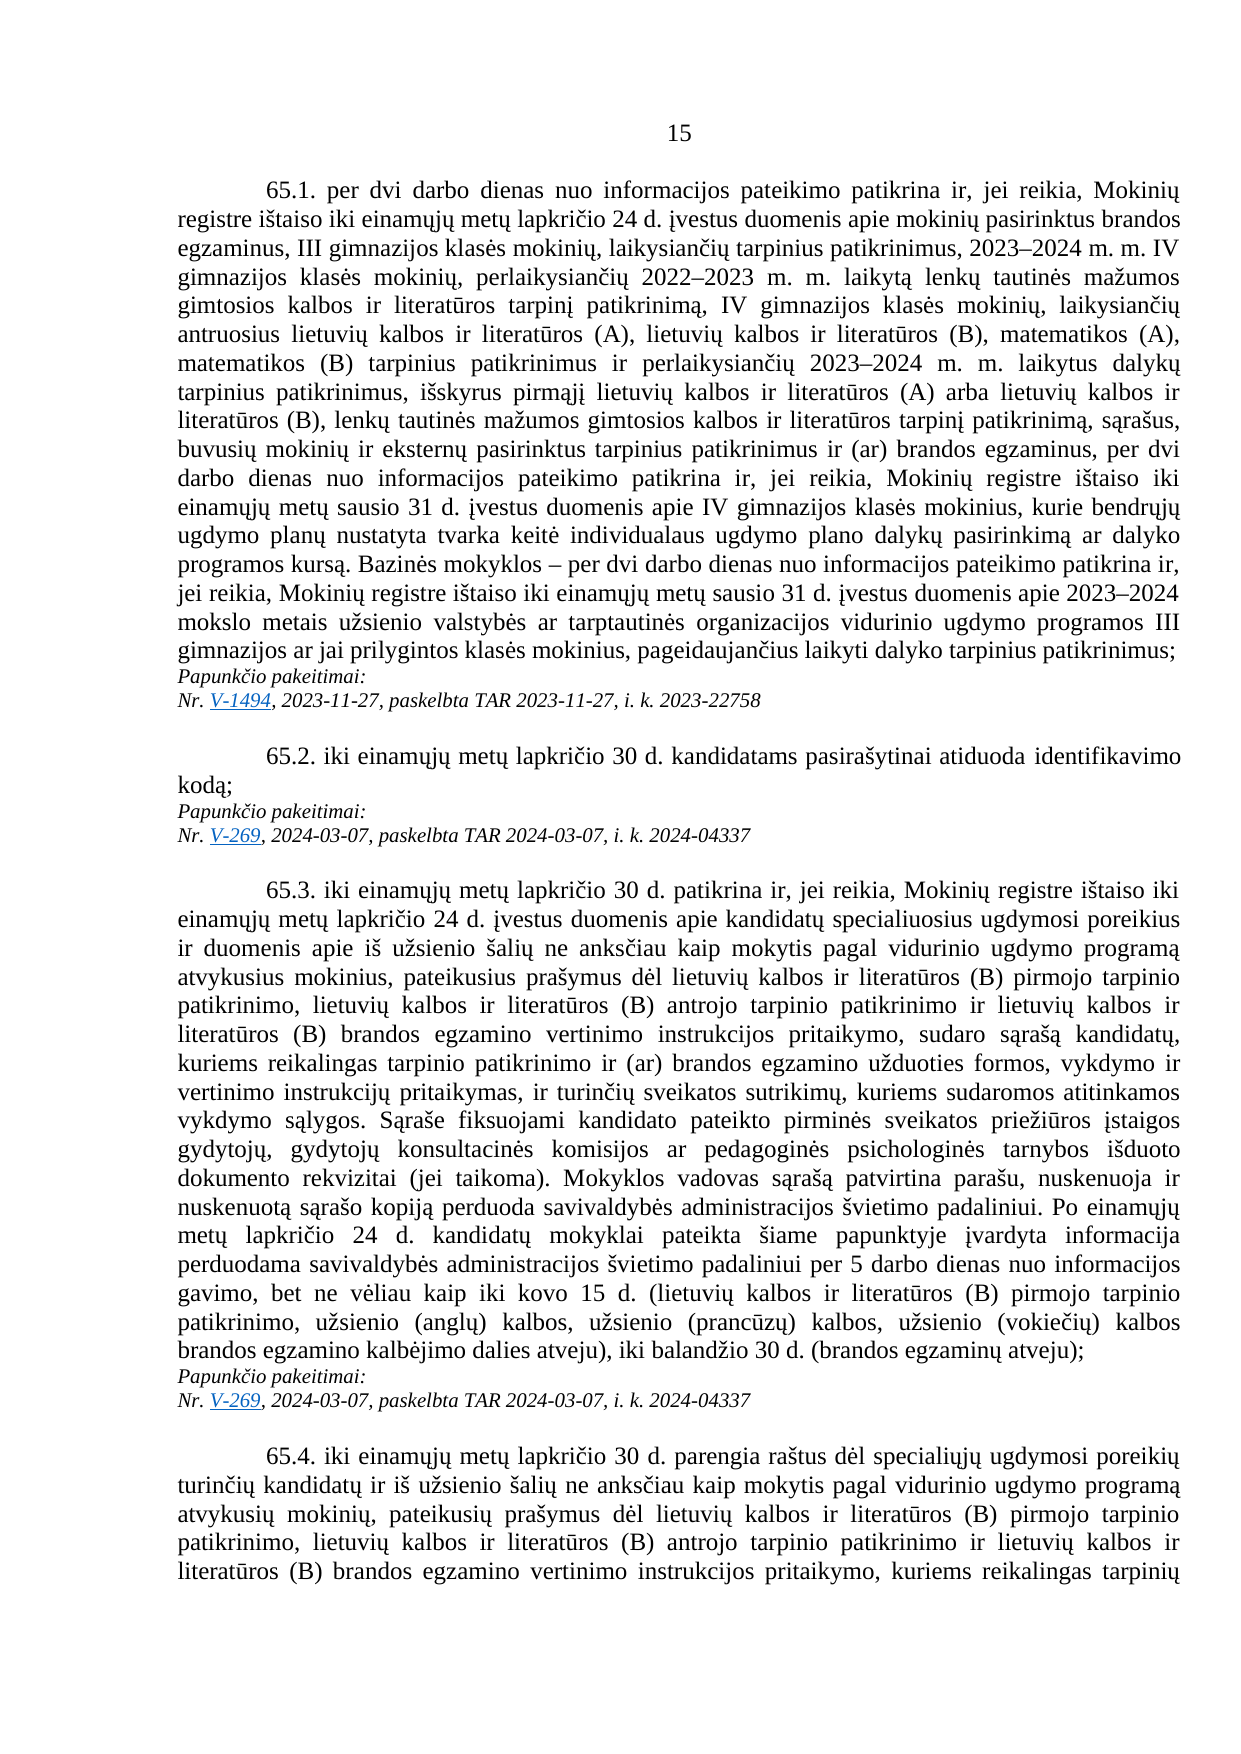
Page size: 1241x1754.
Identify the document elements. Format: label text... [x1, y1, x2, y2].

text Nr. V-1494, 2023-11-27, paskelbta TAR 2023-11-27, i. k. 2023-22758 [177, 688, 1181, 712]
text Papunkčio pakeitimai: [177, 664, 1181, 688]
text 65.3. iki einamųjų metų lapkričio 30 d. patikrina ir, jei reikia, Mokinių registre ištaiso iki einamųjų metų lapkričio 24 d. įvestus duomenis apie kandidatų specialiuosius ugdymosi poreikius ir duomenis apie iš užsienio šalių ne anksčiau kaip mokytis pagal vidurinio ugdymo programą atvykusius mokinius, pateikusius prašymus dėl lietuvių kalbos ir literatūros (B) pirmojo tarpinio patikrinimo, lietuvių kalbos ir literatūros (B) antrojo tarpinio patikrinimo ir lietuvių kalbos ir literatūros (B) brandos egzamino vertinimo instrukcijos pritaikymo, sudaro sąrašą kandidatų, kuriems reikalingas tarpinio patikrinimo ir (ar) brandos egzamino užduoties formos, vykdymo ir vertinimo instrukcijų pritaikymas, ir turinčių sveikatos sutrikimų, kuriems sudaromos atitinkamos vykdymo sąlygos. Sąraše fiksuojami kandidato pateikto pirminės sveikatos priežiūros įstaigos gydytojų, gydytojų konsultacinės komisijos ar pedagoginės psichologinės tarnybos išduoto dokumento rekvizitai (jei taikoma). Mokyklos vadovas sąrašą patvirtina parašu, nuskenuoja ir nuskenuotą sąrašo kopiją perduoda savivaldybės administracijos švietimo padaliniui. Po einamųjų metų lapkričio 24 d. kandidatų mokyklai pateikta šiame papunktyje įvardyta informacija perduodama savivaldybės administracijos švietimo padaliniui per 5 darbo dienas nuo informacijos gavimo, bet ne vėliau kaip iki kovo 15 d. (lietuvių kalbos ir literatūros (B) pirmojo tarpinio patikrinimo, užsienio (anglų) kalbos, užsienio (prancūzų) kalbos, užsienio (vokiečių) kalbos brandos egzamino kalbėjimo dalies atveju), iki balandžio 30 d. (brandos egzaminų atveju); [177, 876, 1181, 1364]
text Papunkčio pakeitimai: [177, 1364, 1181, 1388]
text Papunkčio pakeitimai: [177, 799, 1181, 823]
text 65.4. iki einamųjų metų lapkričio 30 d. parengia raštus dėl specialiųjų ugdymosi poreikių turinčių kandidatų ir iš užsienio šalių ne anksčiau kaip mokytis pagal vidurinio ugdymo programą atvykusių mokinių, pateikusių prašymus dėl lietuvių kalbos ir literatūros (B) pirmojo tarpinio patikrinimo, lietuvių kalbos ir literatūros (B) antrojo tarpinio patikrinimo ir lietuvių kalbos ir literatūros (B) brandos egzamino vertinimo instrukcijos pritaikymo, kuriems reikalingas tarpinių [177, 1441, 1181, 1585]
text 65.2. iki einamųjų metų lapkričio 30 d. kandidatams pasirašytinai atiduoda identifikavimo kodą; [177, 741, 1181, 799]
text Nr. V-269, 2024-03-07, paskelbta TAR 2024-03-07, i. k. 2024-04337 [177, 823, 1181, 847]
text 65.1. per dvi darbo dienas nuo informacijos pateikimo patikrina ir, jei reikia, Mokinių registre ištaiso iki einamųjų metų lapkričio 24 d. įvestus duomenis apie mokinių pasirinktus brandos egzaminus, III gimnazijos klasės mokinių, laikysiančių tarpinius patikrinimus, 2023–2024 m. m. IV gimnazijos klasės mokinių, perlaikysiančių 2022–2023 m. m. laikytą lenkų tautinės mažumos gimtosios kalbos ir literatūros tarpinį patikrinimą, IV gimnazijos klasės mokinių, laikysiančių antruosius lietuvių kalbos ir literatūros (A), lietuvių kalbos ir literatūros (B), matematikos (A), matematikos (B) tarpinius patikrinimus ir perlaikysiančių 2023–2024 m. m. laikytus dalykų tarpinius patikrinimus, išskyrus pirmąjį lietuvių kalbos ir literatūros (A) arba lietuvių kalbos ir literatūros (B), lenkų tautinės mažumos gimtosios kalbos ir literatūros tarpinį patikrinimą, sąrašus, buvusių mokinių ir eksternų pasirinktus tarpinius patikrinimus ir (ar) brandos egzaminus, per dvi darbo dienas nuo informacijos pateikimo patikrina ir, jei reikia, Mokinių registre ištaiso iki einamųjų metų sausio 31 d. įvestus duomenis apie IV gimnazijos klasės mokinius, kurie bendrųjų ugdymo planų nustatyta tvarka keitė individualaus ugdymo plano dalykų pasirinkimą ar dalyko programos kursą. Bazinės mokyklos – per dvi darbo dienas nuo informacijos pateikimo patikrina ir, jei reikia, Mokinių registre ištaiso iki einamųjų metų sausio 31 d. įvestus duomenis apie 2023–2024 mokslo metais užsienio valstybės ar tarptautinės organizacijos vidurinio ugdymo programos III gimnazijos ar jai prilygintos klasės mokinius, pageidaujančius laikyti dalyko tarpinius patikrinimus; [177, 176, 1181, 664]
text Nr. V-269, 2024-03-07, paskelbta TAR 2024-03-07, i. k. 2024-04337 [177, 1388, 1181, 1412]
